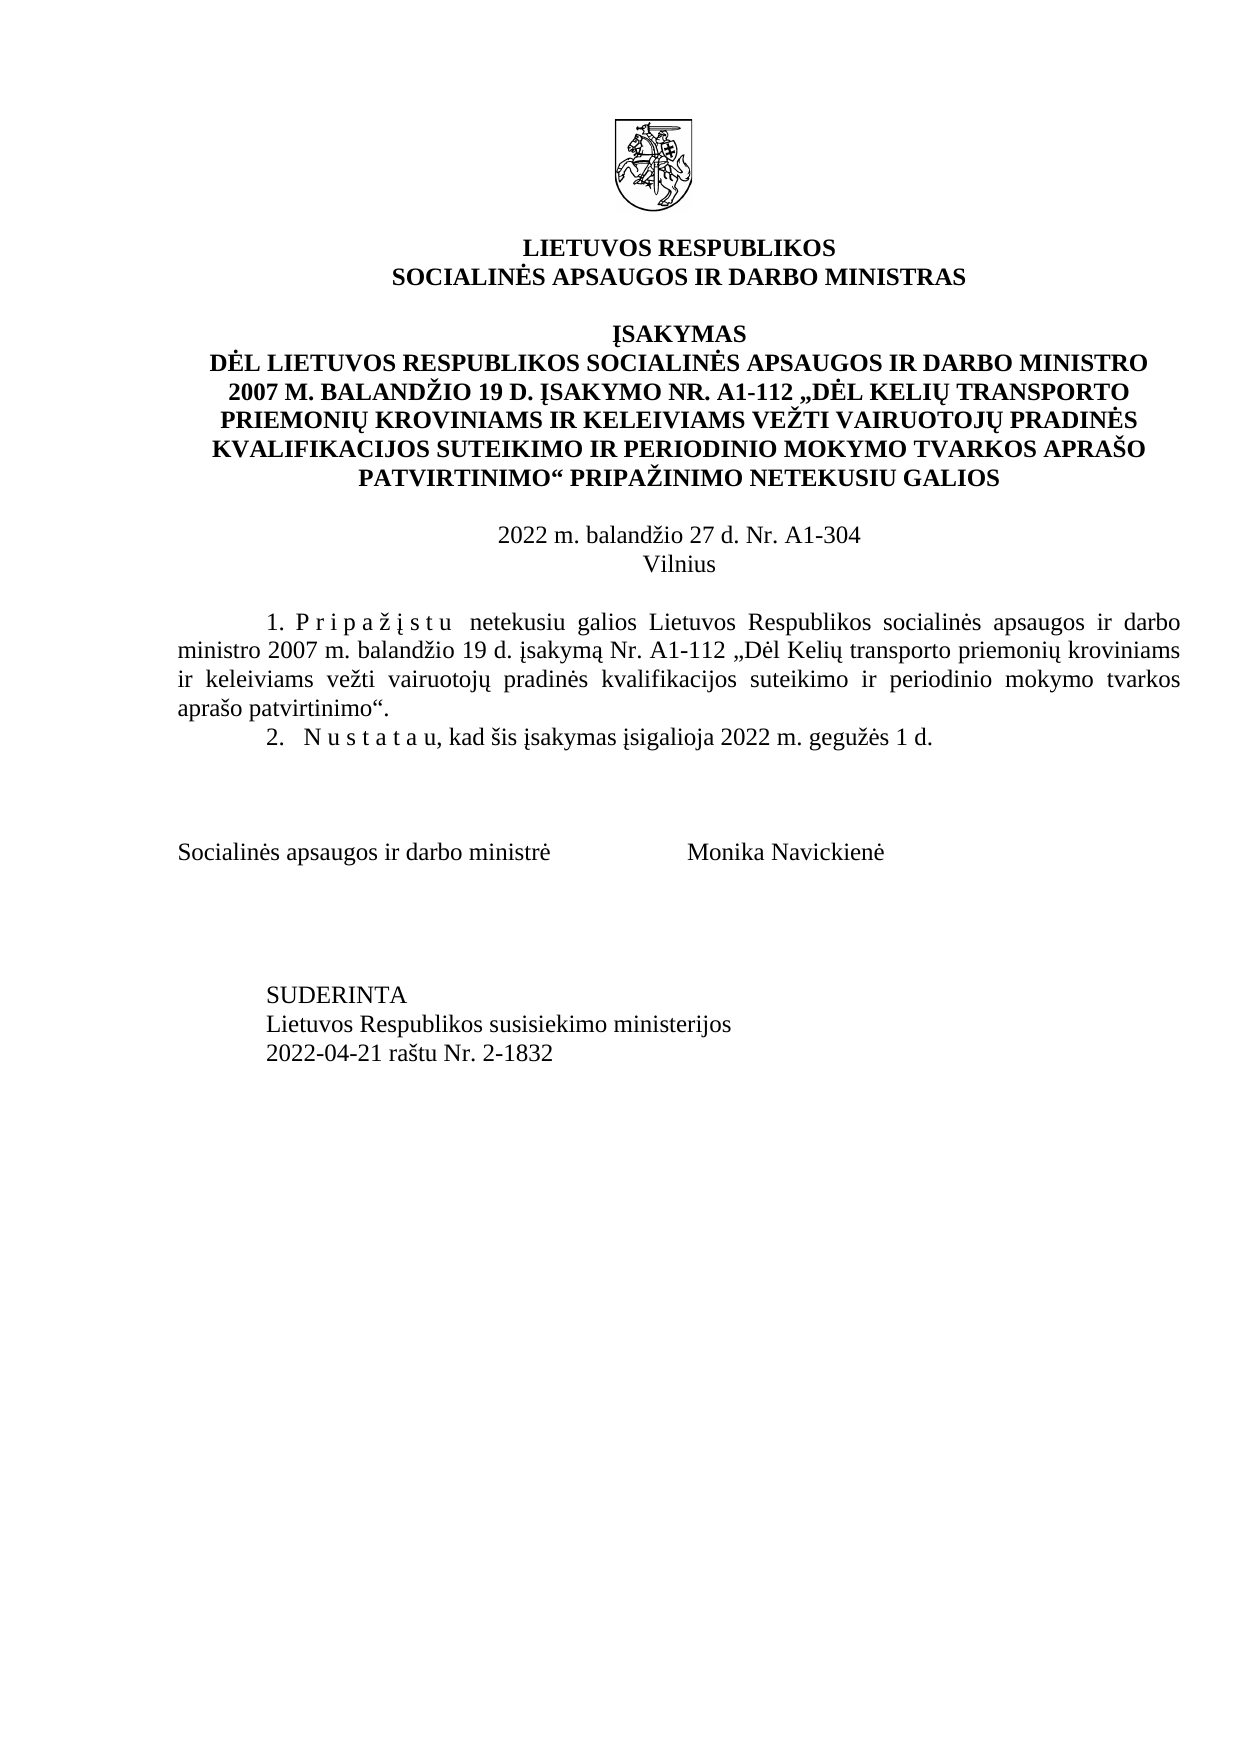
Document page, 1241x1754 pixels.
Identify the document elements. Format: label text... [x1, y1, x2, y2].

text 1. Pripažįstu netekusiu galios Lietuvos Respublikos socialinės apsaugos ir darbo ministro 2007 m. balandžio 19 d. įsakymą Nr. A1-112 „Dėl Kelių transporto priemonių kroviniams ir keleiviams vežti vairuotojų pradinės kvalifikacijos suteikimo ir periodinio mokymo tvarkos aprašo patvirtinimo“. [177, 607, 1181, 722]
text Socialinės apsaugos ir darbo ministrė Monika Navickienė [177, 837, 1181, 866]
text LIETUVOS RESPUBLIKOS [177, 233, 1181, 262]
text DĖL LIETUVOS RESPUBLIKOS SOCIALINĖS APSAUGOS IR DARBO MINISTRO 2007 M. BALANDŽIO 19 D. ĮSAKYMO NR. A1-112 „DĖL KELIŲ TRANSPORTO PRIEMONIŲ KROVINIAMS IR KELEIVIAMS VEŽTI VAIRUOTOJŲ PRADINĖS KVALIFIKACIJOS SUTEIKIMO IR PERIODINIO MOKYMO TVARKOS APRAŠO PATVIRTINIMO“ PRIPAŽINIMO NETEKUSIU GALIOS [177, 348, 1181, 492]
text 2022 m. balandžio 27 d. Nr. A1-304 [177, 521, 1181, 549]
text Vilnius [177, 549, 1181, 578]
text 2022-04-21 raštu Nr. 2-1832 [177, 1038, 1181, 1067]
text SUDERINTA [177, 981, 1181, 1009]
text ĮSAKYMAS [177, 319, 1181, 348]
text SOCIALINĖS APSAUGOS IR DARBO MINISTRAS [177, 262, 1181, 291]
text Lietuvos Respublikos susisiekimo ministerijos [177, 1009, 1181, 1038]
text 2. Nustatau, kad šis įsakymas įsigalioja 2022 m. gegužės 1 d. [266, 722, 1181, 751]
